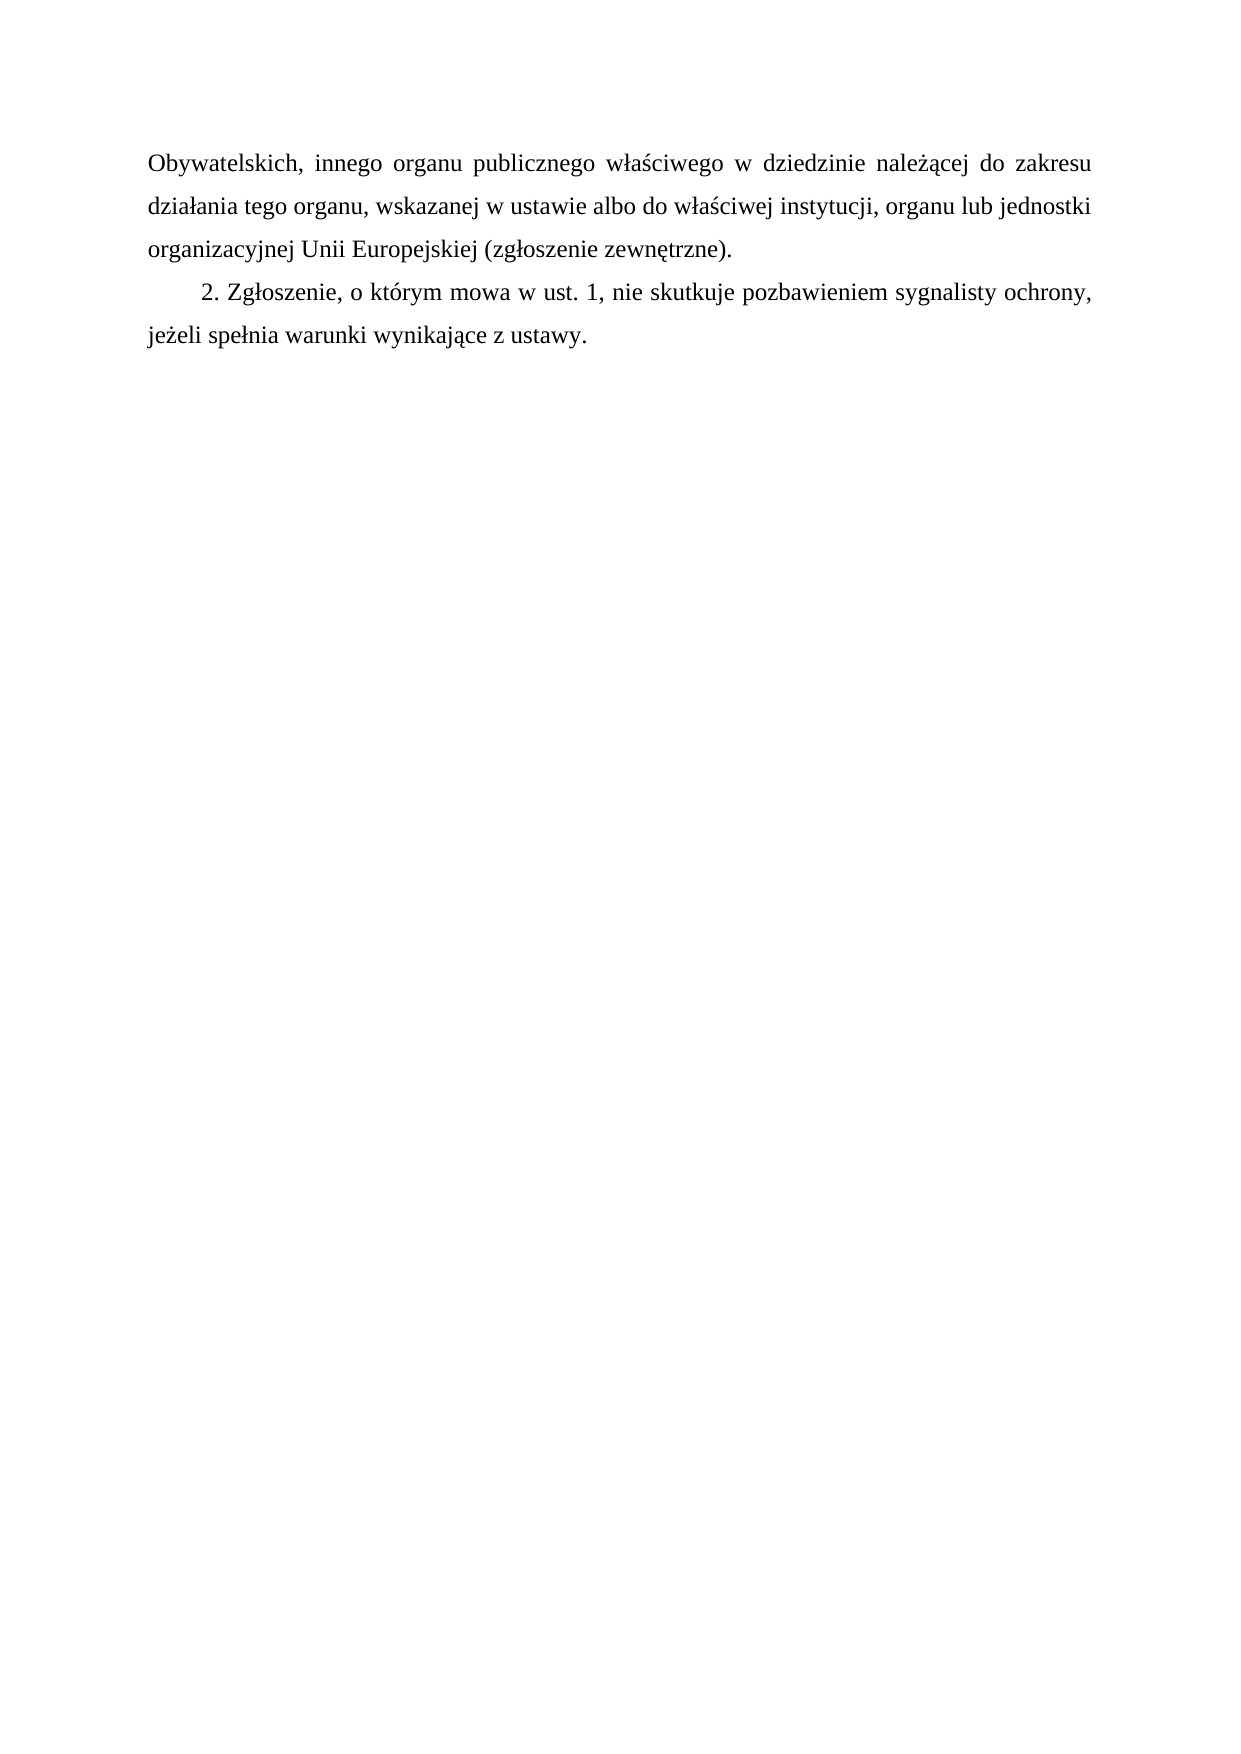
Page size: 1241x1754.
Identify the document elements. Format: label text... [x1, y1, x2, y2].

text 2. Zgłoszenie, o którym mowa w ust. 1, nie skutkuje pozbawieniem sygnalisty ochrony, jeżeli spełnia warunki wynikające z ustawy. [148, 277, 1093, 349]
text Obywatelskich, innego organu publicznego właściwego w dziedzinie należącej do zakresu działania tego organu, wskazanej w ustawie albo do właściwej instytucji, organu lub jednostki organizacyjnej Unii Europejskiej (zgłoszenie zewnętrzne). [148, 148, 1093, 263]
